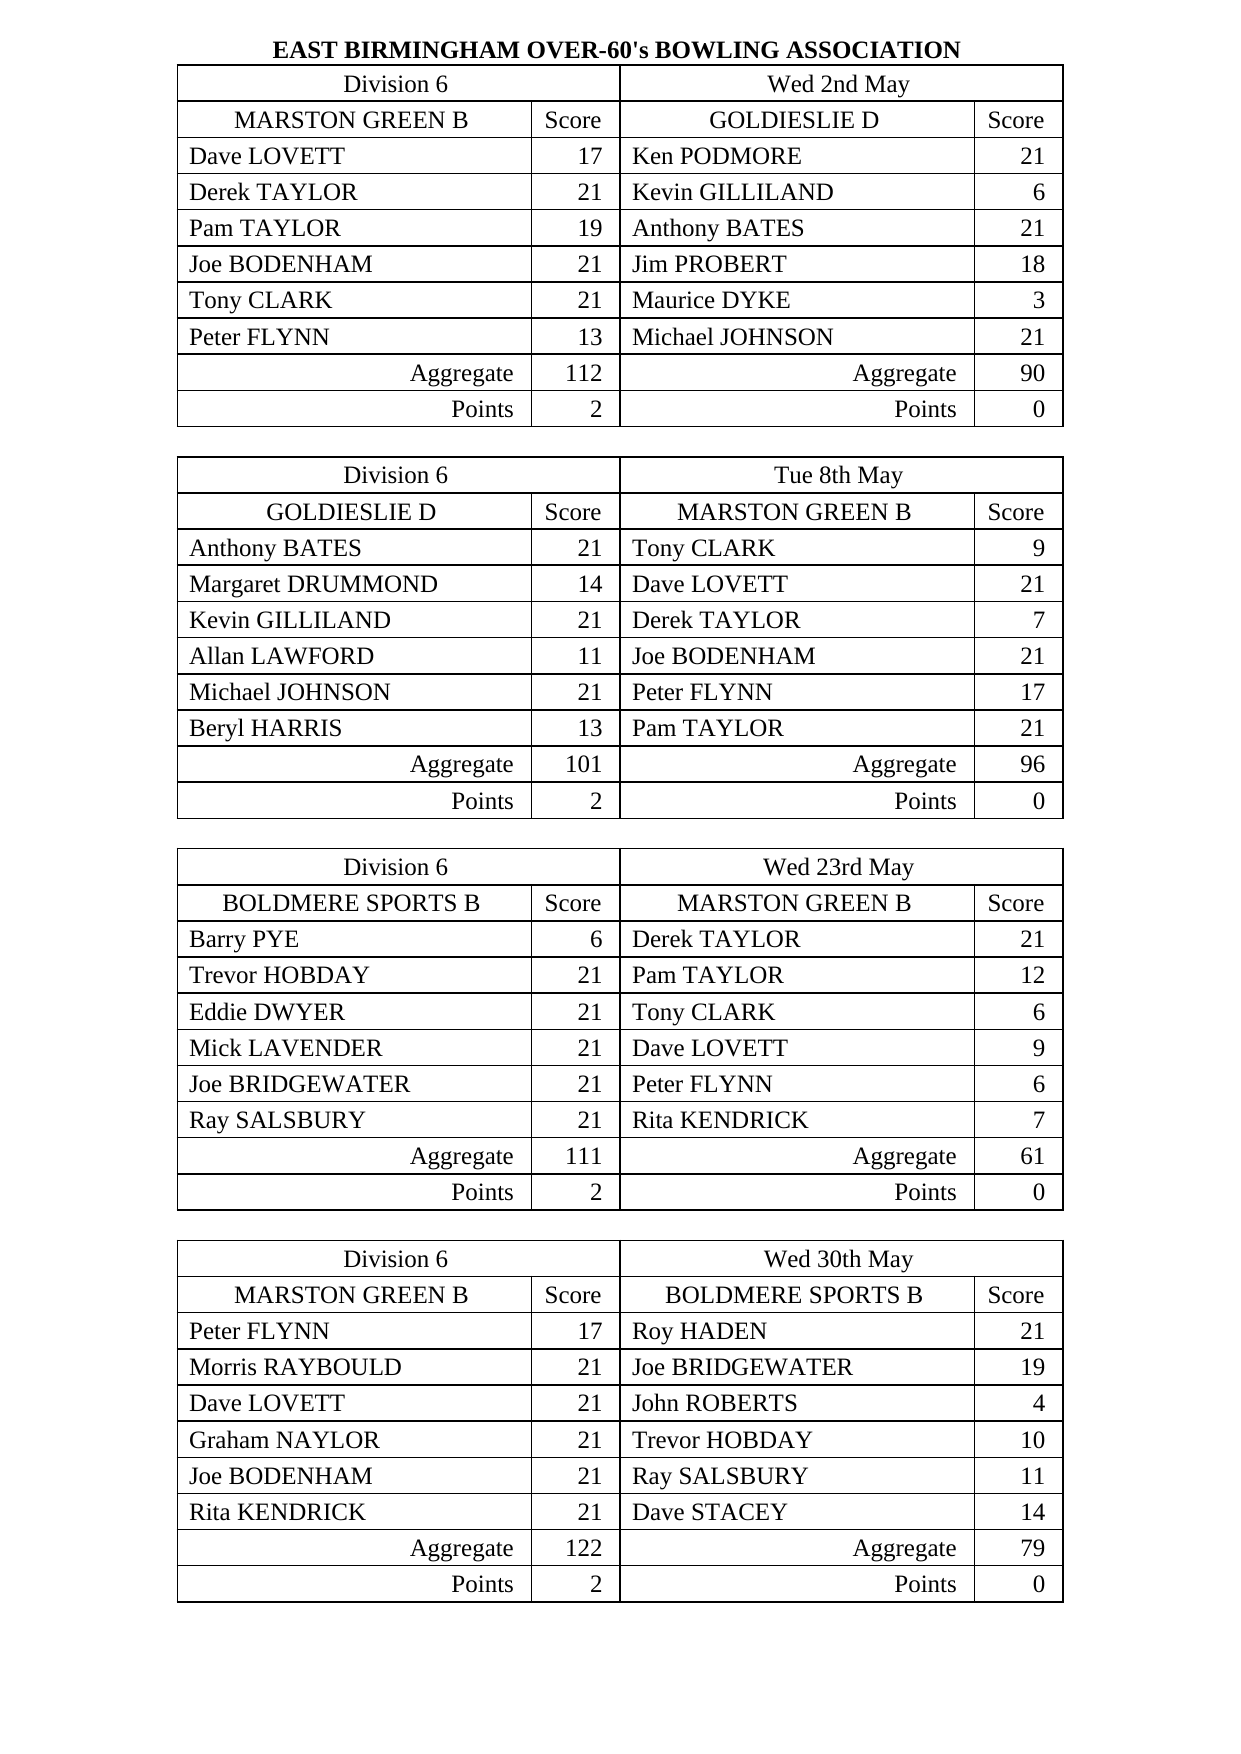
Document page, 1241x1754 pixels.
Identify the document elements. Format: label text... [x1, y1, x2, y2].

table_cell 9 [975, 530, 1062, 564]
table_cell Points [178, 783, 531, 817]
table_cell 21 [532, 1350, 619, 1384]
table_cell MARSTON GREEN B [621, 494, 974, 528]
table_cell Derek TAYLOR [178, 174, 531, 209]
table_cell Joe BODENHAM [178, 1458, 531, 1492]
table_cell 19 [975, 1350, 1062, 1384]
table_cell Points [178, 1175, 531, 1209]
table_cell 61 [975, 1138, 1062, 1173]
table_cell 111 [532, 1138, 619, 1173]
table_cell 21 [532, 602, 619, 637]
table_cell 14 [532, 566, 619, 601]
table_cell Rita KENDRICK [621, 1102, 974, 1137]
table_cell Aggregate [621, 355, 974, 389]
table_cell 17 [532, 138, 619, 173]
table_cell Dave STACEY [621, 1494, 974, 1529]
table_cell Tony CLARK [178, 283, 531, 317]
table_cell 4 [975, 1386, 1062, 1420]
table_cell Score [975, 886, 1062, 920]
table_cell Ray SALSBURY [178, 1102, 531, 1137]
table_cell 21 [532, 675, 619, 709]
table_cell Joe BRIDGEWATER [621, 1350, 974, 1384]
table_cell Score [532, 494, 619, 528]
table_cell 14 [975, 1494, 1062, 1529]
table_cell Aggregate [178, 1138, 531, 1173]
table_cell 2 [532, 1175, 619, 1209]
table_cell Jim PROBERT [621, 247, 974, 281]
table_cell 90 [975, 355, 1062, 389]
table_cell Aggregate [178, 747, 531, 781]
table_header Division 6 [178, 1241, 619, 1276]
table_cell Score [532, 1277, 619, 1312]
table_cell GOLDIESLIE D [621, 102, 974, 136]
table_cell 2 [532, 1566, 619, 1601]
table_cell 21 [532, 1102, 619, 1137]
table_cell MARSTON GREEN B [178, 1277, 531, 1312]
table_cell 21 [532, 283, 619, 317]
table_cell 21 [532, 1386, 619, 1420]
table_cell 21 [532, 247, 619, 281]
table_cell Morris RAYBOULD [178, 1350, 531, 1384]
table_cell Mick LAVENDER [178, 1030, 531, 1064]
table_cell 21 [975, 1313, 1062, 1348]
table_cell 2 [532, 391, 619, 426]
table_cell 21 [532, 1030, 619, 1064]
table_cell 21 [532, 1494, 619, 1529]
table_cell 79 [975, 1530, 1062, 1565]
table_cell Trevor HOBDAY [178, 958, 531, 992]
table_header Tue 8th May [621, 458, 1062, 492]
table_cell 6 [532, 922, 619, 956]
table_cell Aggregate [621, 747, 974, 781]
table_cell Michael JOHNSON [178, 675, 531, 709]
table_cell Dave LOVETT [178, 138, 531, 173]
table_cell Pam TAYLOR [621, 958, 974, 992]
table_cell Rita KENDRICK [178, 1494, 531, 1529]
table_cell 7 [975, 602, 1062, 637]
table_cell 13 [532, 711, 619, 745]
table_cell 11 [975, 1458, 1062, 1492]
table_cell 3 [975, 283, 1062, 317]
table_cell Margaret DRUMMOND [178, 566, 531, 601]
table_cell Anthony BATES [621, 210, 974, 245]
table_cell Joe BODENHAM [621, 638, 974, 673]
table_cell Score [532, 102, 619, 136]
table_cell Joe BODENHAM [178, 247, 531, 281]
table_cell 2 [532, 783, 619, 817]
table_cell BOLDMERE SPORTS B [621, 1277, 974, 1312]
table_cell 6 [975, 994, 1062, 1028]
table_cell 21 [532, 1066, 619, 1101]
table_cell Score [975, 102, 1062, 136]
table_cell Eddie DWYER [178, 994, 531, 1028]
table_cell MARSTON GREEN B [178, 102, 531, 136]
table_cell GOLDIESLIE D [178, 494, 531, 528]
table_cell 13 [532, 319, 619, 353]
table_cell Derek TAYLOR [621, 602, 974, 637]
table_cell 11 [532, 638, 619, 673]
table_header Wed 23rd May [621, 849, 1062, 884]
table_cell 21 [532, 994, 619, 1028]
table_cell 21 [532, 1458, 619, 1492]
table_cell Score [975, 1277, 1062, 1312]
table_cell MARSTON GREEN B [621, 886, 974, 920]
table_cell Aggregate [621, 1138, 974, 1173]
table_header Division 6 [178, 849, 619, 884]
table_cell Graham NAYLOR [178, 1422, 531, 1456]
table_cell 10 [975, 1422, 1062, 1456]
table_cell Pam TAYLOR [178, 210, 531, 245]
table_cell Points [178, 1566, 531, 1601]
table_cell Allan LAWFORD [178, 638, 531, 673]
table_cell Joe BRIDGEWATER [178, 1066, 531, 1101]
table_cell 21 [532, 958, 619, 992]
table_cell Score [975, 494, 1062, 528]
table_cell 0 [975, 391, 1062, 426]
table_cell 6 [975, 174, 1062, 209]
table_cell 21 [975, 566, 1062, 601]
table_header Wed 2nd May [621, 66, 1062, 100]
table_cell 21 [975, 319, 1062, 353]
table_cell 7 [975, 1102, 1062, 1137]
table_cell John ROBERTS [621, 1386, 974, 1420]
table_cell Points [621, 1566, 974, 1601]
table_cell 21 [532, 174, 619, 209]
table_cell Barry PYE [178, 922, 531, 956]
table_cell Peter FLYNN [621, 675, 974, 709]
table_cell 0 [975, 1175, 1062, 1209]
table_cell 21 [532, 530, 619, 564]
table_cell Anthony BATES [178, 530, 531, 564]
table_cell Points [621, 1175, 974, 1209]
table_cell Tony CLARK [621, 994, 974, 1028]
table_cell 21 [975, 138, 1062, 173]
table_cell Michael JOHNSON [621, 319, 974, 353]
table_cell Beryl HARRIS [178, 711, 531, 745]
table_cell Dave LOVETT [178, 1386, 531, 1420]
table_cell Tony CLARK [621, 530, 974, 564]
table_cell Peter FLYNN [178, 319, 531, 353]
table_cell Points [621, 783, 974, 817]
table_cell 9 [975, 1030, 1062, 1064]
table_cell 21 [975, 210, 1062, 245]
table_cell Points [621, 391, 974, 426]
table_cell 0 [975, 783, 1062, 817]
table_header Division 6 [178, 66, 619, 100]
table_cell Kevin GILLILAND [621, 174, 974, 209]
table_cell 17 [975, 675, 1062, 709]
table_cell Trevor HOBDAY [621, 1422, 974, 1456]
table_cell Kevin GILLILAND [178, 602, 531, 637]
table_cell 19 [532, 210, 619, 245]
table_cell 21 [532, 1422, 619, 1456]
table_cell Aggregate [621, 1530, 974, 1565]
table_cell Derek TAYLOR [621, 922, 974, 956]
table_cell Peter FLYNN [621, 1066, 974, 1101]
table_cell 101 [532, 747, 619, 781]
table_cell Dave LOVETT [621, 1030, 974, 1064]
table_cell Ken PODMORE [621, 138, 974, 173]
table_cell 21 [975, 638, 1062, 673]
table_cell 6 [975, 1066, 1062, 1101]
table_header Division 6 [178, 458, 619, 492]
table_cell 96 [975, 747, 1062, 781]
table_cell Roy HADEN [621, 1313, 974, 1348]
table_cell Dave LOVETT [621, 566, 974, 601]
table_cell Score [532, 886, 619, 920]
table_cell 12 [975, 958, 1062, 992]
table_cell 17 [532, 1313, 619, 1348]
table_cell 21 [975, 711, 1062, 745]
table_cell BOLDMERE SPORTS B [178, 886, 531, 920]
table_cell Maurice DYKE [621, 283, 974, 317]
table_cell 0 [975, 1566, 1062, 1601]
table_cell 21 [975, 922, 1062, 956]
table_cell Ray SALSBURY [621, 1458, 974, 1492]
table_header Wed 30th May [621, 1241, 1062, 1276]
table_cell Pam TAYLOR [621, 711, 974, 745]
table_cell 112 [532, 355, 619, 389]
table_cell 18 [975, 247, 1062, 281]
table_cell Peter FLYNN [178, 1313, 531, 1348]
table_cell Aggregate [178, 1530, 531, 1565]
table_cell 122 [532, 1530, 619, 1565]
table_cell Aggregate [178, 355, 531, 389]
table_cell Points [178, 391, 531, 426]
